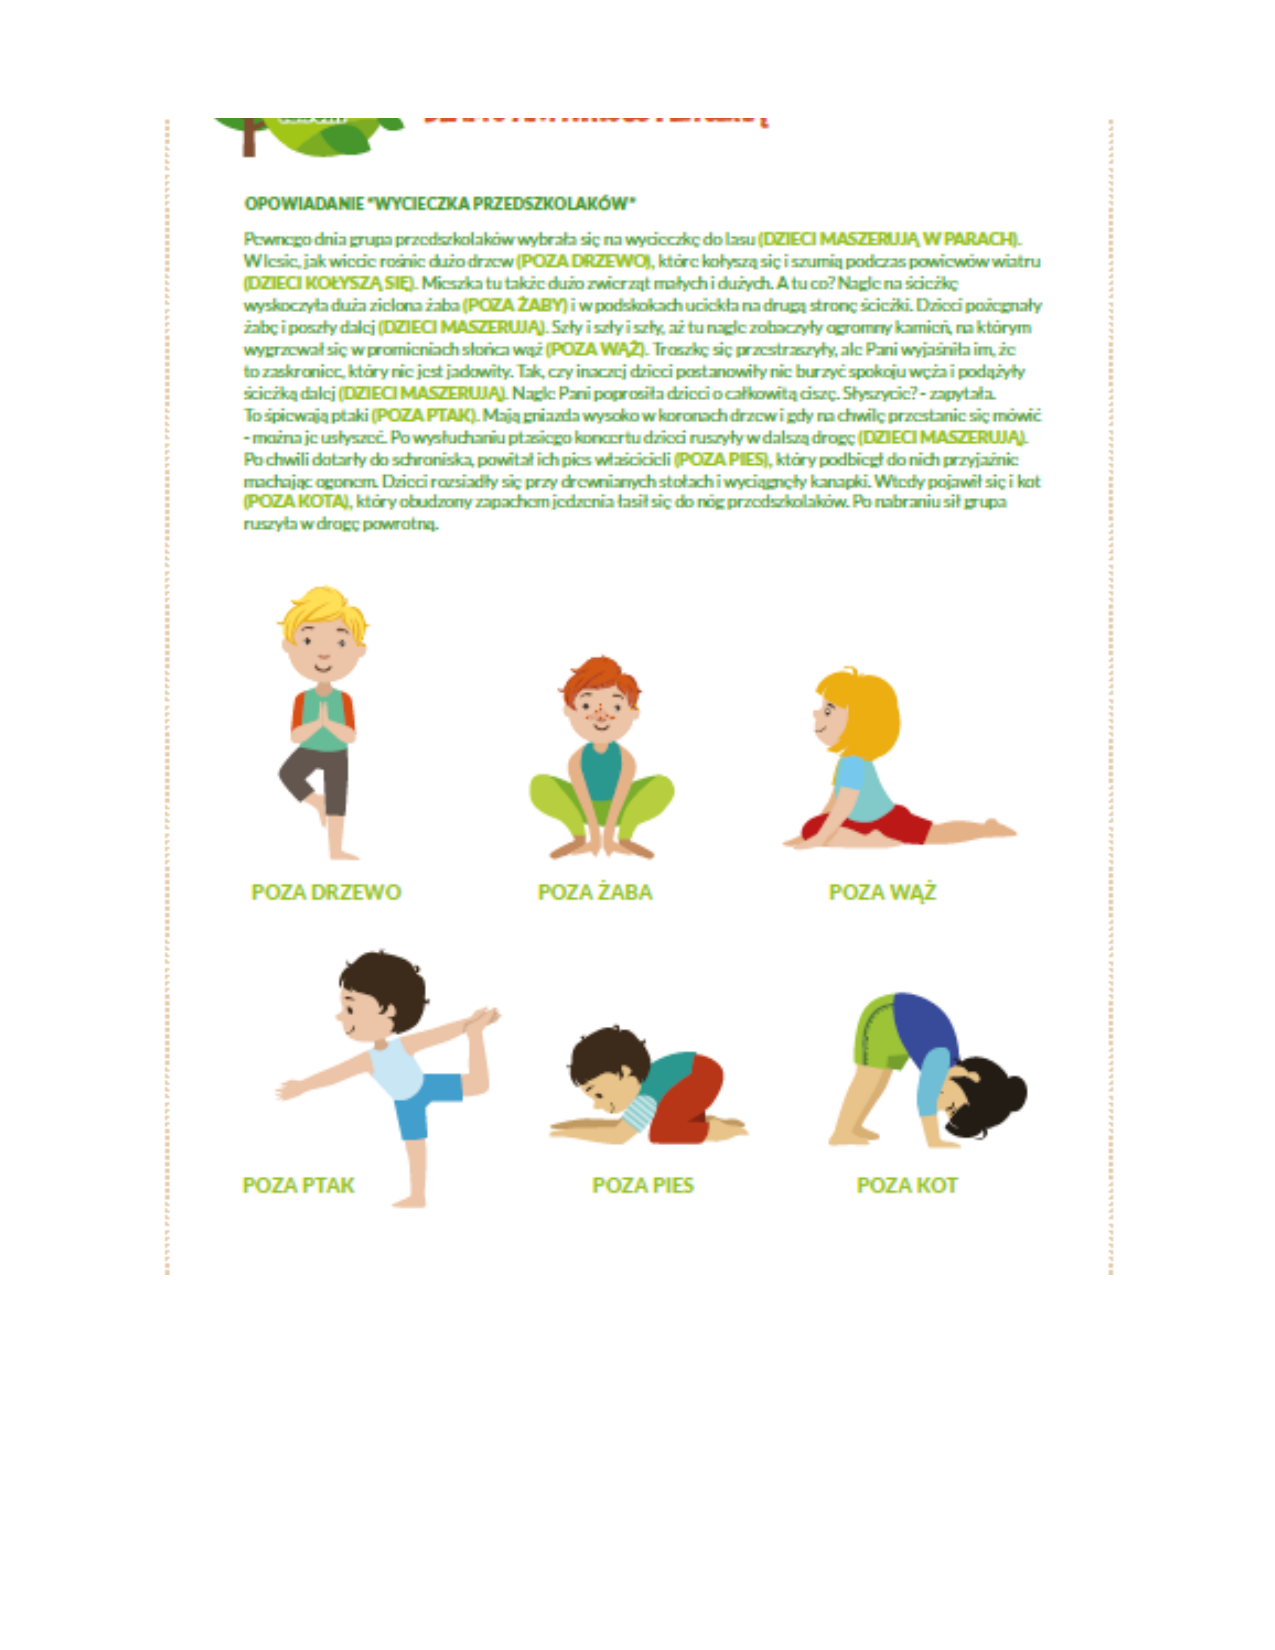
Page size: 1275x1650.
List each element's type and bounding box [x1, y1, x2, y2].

picture [137, 118, 1138, 1275]
